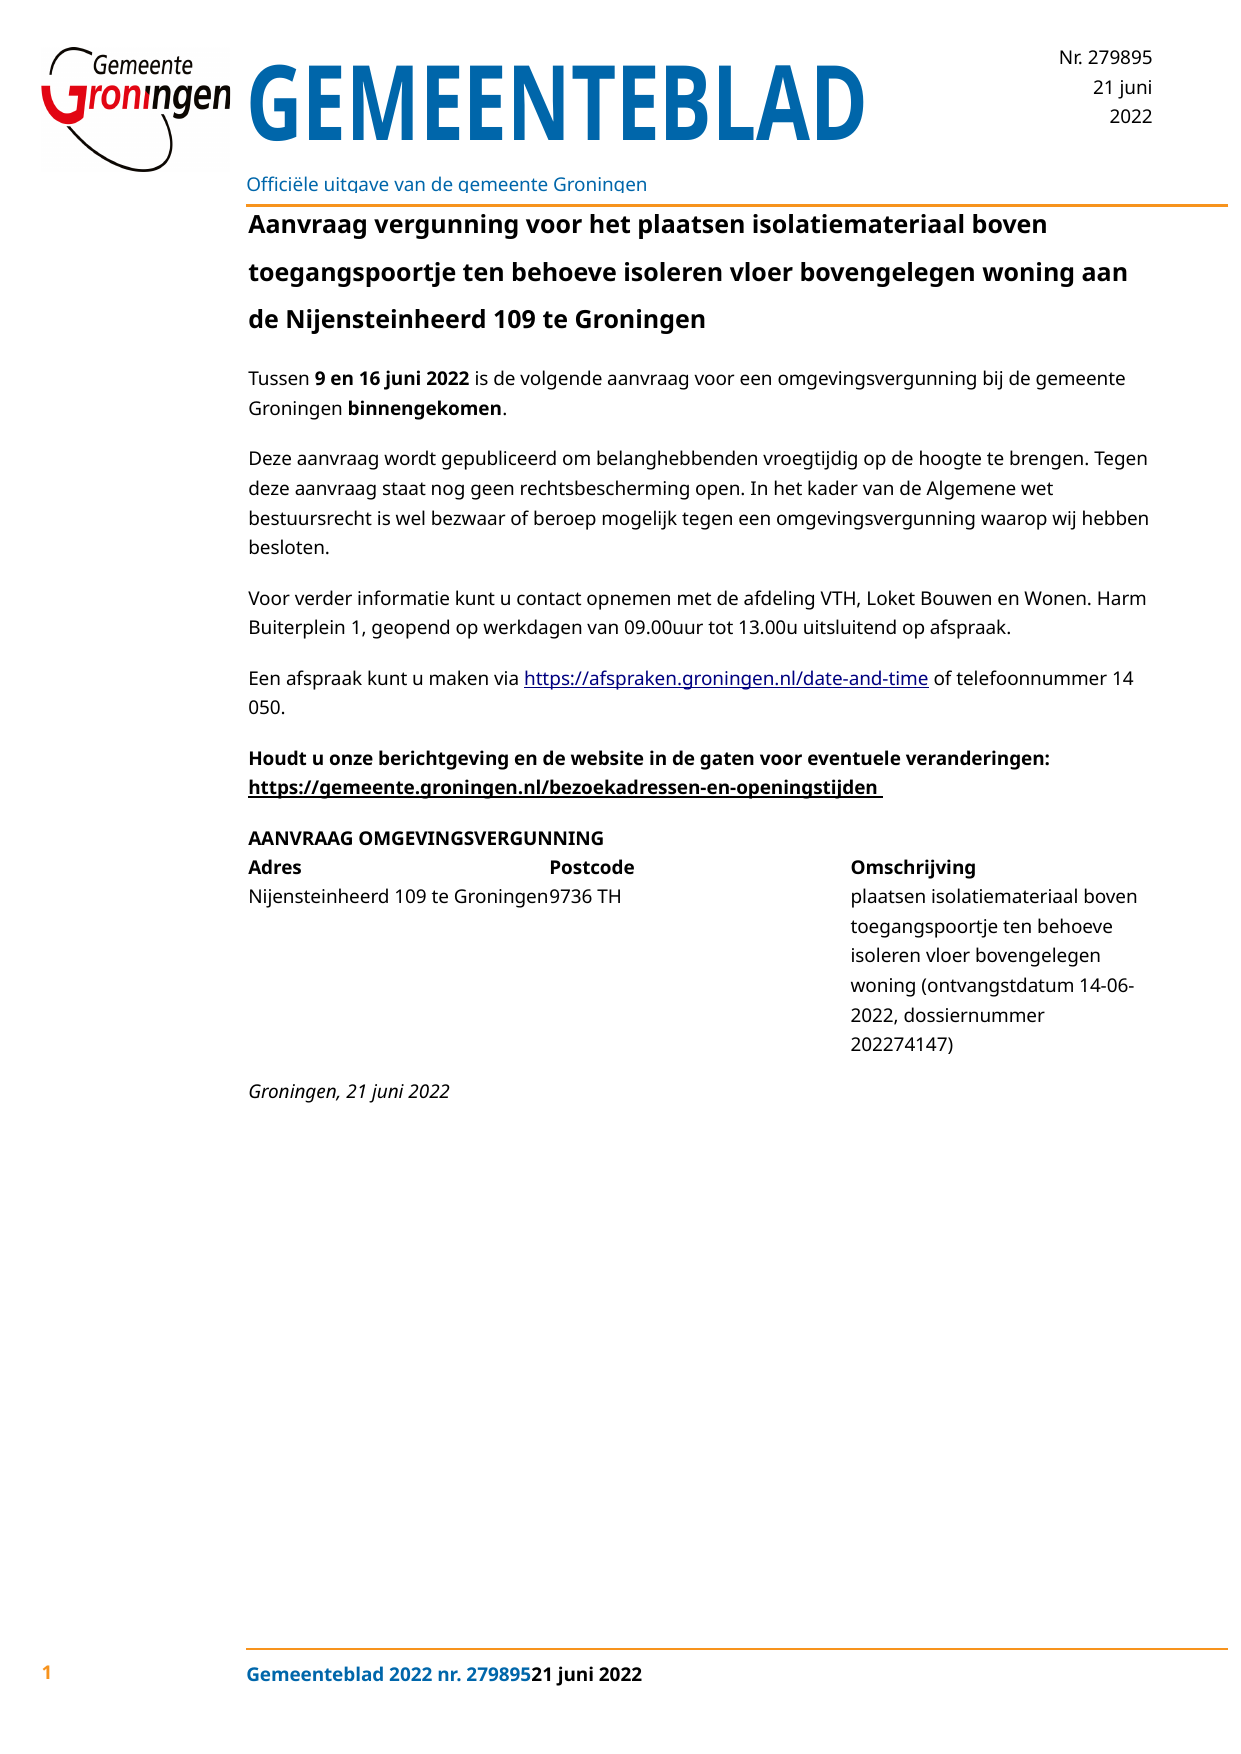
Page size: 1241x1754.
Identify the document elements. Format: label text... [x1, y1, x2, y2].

text Een afspraak kunt u maken via https://afspraken.groningen.nl/date-and-time of telefoonnummer 14 050. [248, 665, 1152, 720]
table_header 9736 TH [549, 884, 850, 1057]
table_header Postcode [549, 854, 850, 880]
text Deze aanvraag wordt gepubliceerd om belanghebbenden vroegtijdig op de hoogte te brengen. Tegen deze aanvraag staat nog geen rechtsbescherming open. In het kader van de Algemene wet bestuursrecht is wel bezwaar of beroep mogelijk tegen een omgevingsvergunning waarop wij hebben besloten. [248, 446, 1152, 560]
picture [41, 47, 231, 172]
text Tussen 9 en 16 juni 2022 is de volgende aanvraag voor een omgevingsvergunning bij de gemeente Groningen binnengekomen. [248, 366, 1152, 421]
table_header Nijensteinheerd 109 te Groningen [248, 884, 549, 1057]
text Voor verder informatie kunt u contact opnemen met de afdeling VTH, Loket Bouwen en Wonen. Harm Buiterplein 1, geopend op werkdagen van 09.00uur tot 13.00u uitsluitend op afspraak. [248, 585, 1152, 640]
table_header Adres [248, 854, 549, 880]
text Groningen, 21 juni 2022 [248, 1078, 1152, 1104]
table_header Omschrijving [850, 854, 1152, 880]
text AANVRAAG OMGEVINGSVERGUNNING [248, 825, 1152, 850]
text Aanvraag vergunning voor het plaatsen isolatiemateriaal boven toegangspoortje ten behoeve isoleren vloer bovengelegen woning aan de Nijensteinheerd 109 te Groningen [248, 207, 1152, 336]
table_header plaatsen isolatiemateriaal boven toegangspoortje ten behoeve isoleren vloer bovengelegen woning (ontvangstdatum 14-06-2022, dossiernummer 202274147) [850, 884, 1152, 1057]
text Houdt u onze berichtgeving en de website in de gaten voor eventuele veranderingen: https://gemeente.groningen.nl/bezoekadressen-en-openingstijden [248, 745, 1152, 800]
